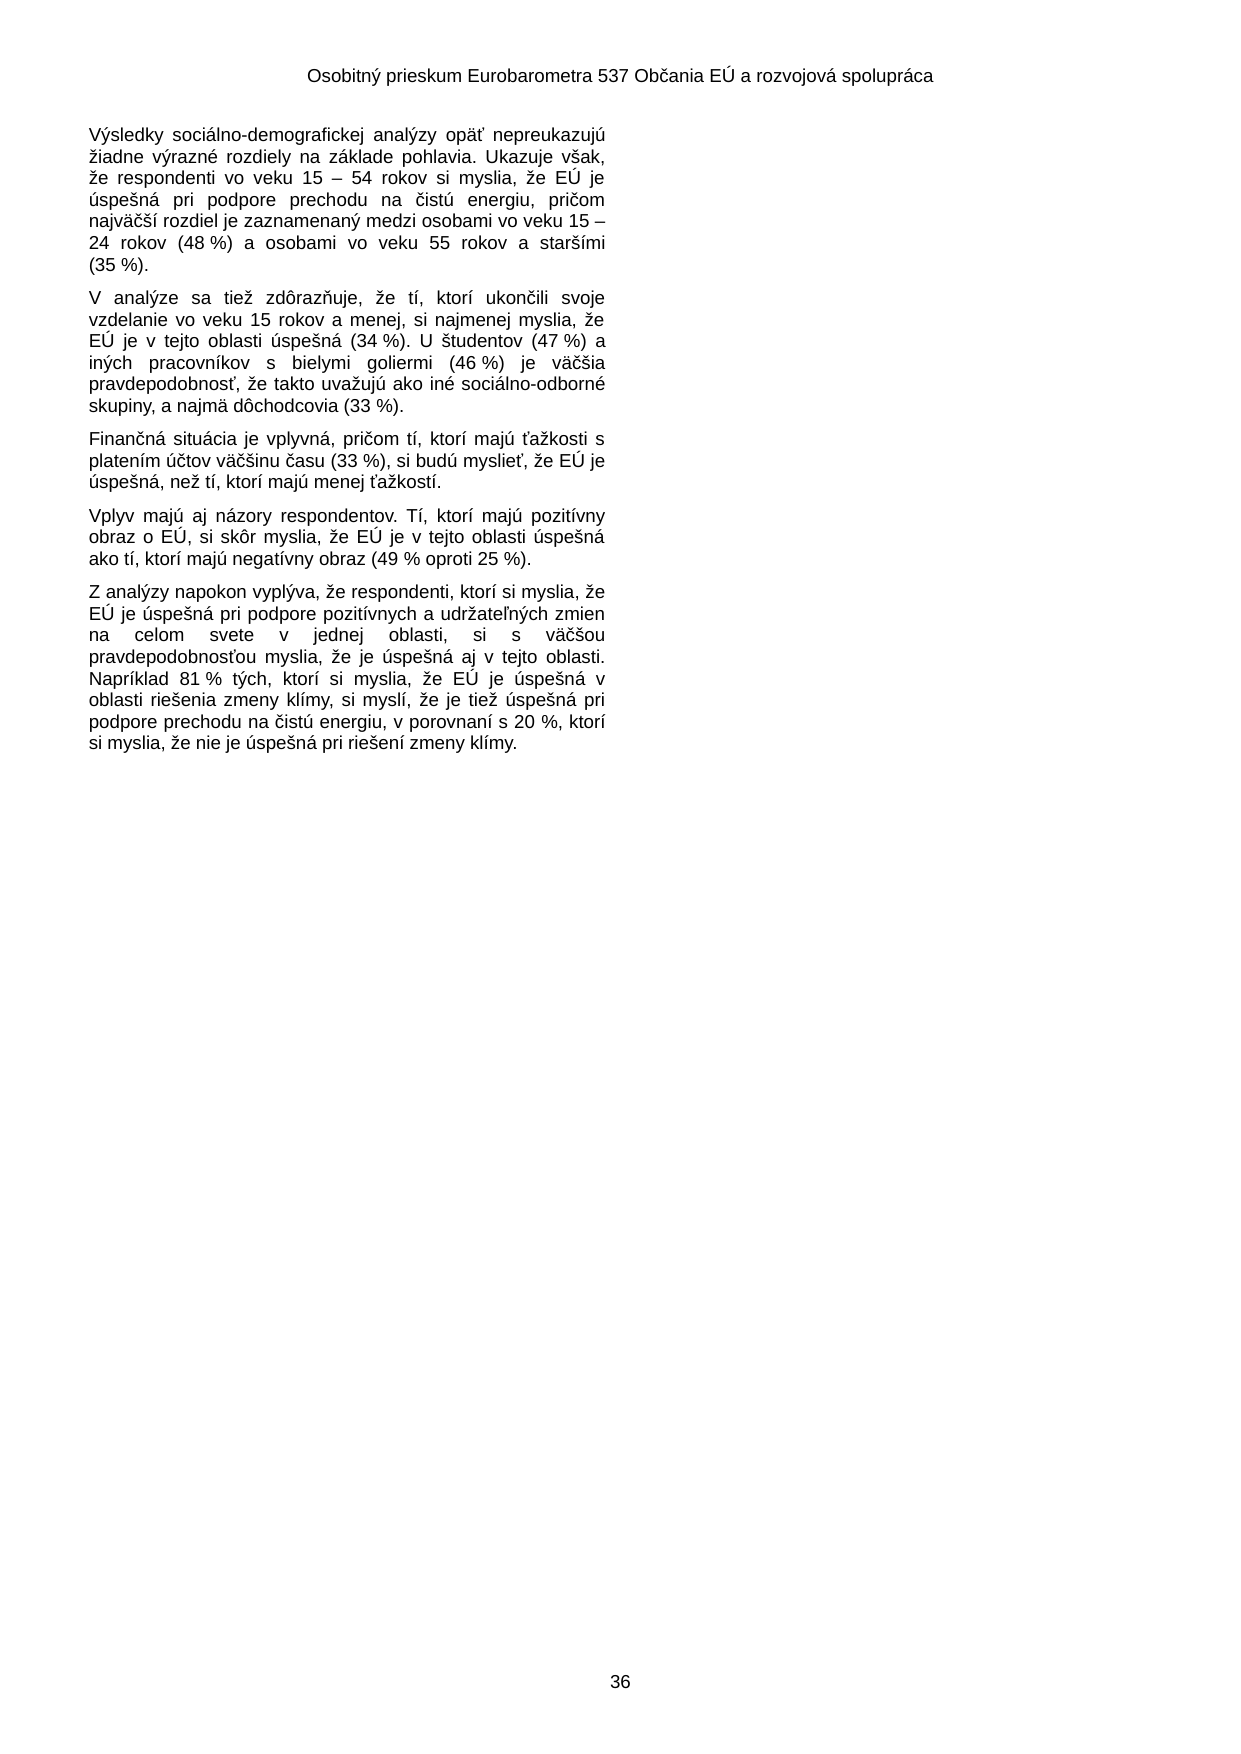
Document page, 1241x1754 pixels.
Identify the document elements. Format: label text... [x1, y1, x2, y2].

text Vplyv majú aj názory respondentov. Tí, ktorí majú pozitívny obraz o EÚ, si skôr myslia, že EÚ je v tejto oblasti úspešná ako tí, ktorí majú negatívny obraz (49 % oproti 25 %). [88, 504, 605, 569]
text Výsledky sociálno-demografickej analýzy opäť nepreukazujú žiadne výrazné rozdiely na základe pohlavia. Ukazuje však, že respondenti vo veku 15 – 54 rokov si myslia, že EÚ je úspešná pri podpore prechodu na čistú energiu, pričom najväčší rozdiel je zaznamenaný medzi osobami vo veku 15 – 24 rokov (48 %) a osobami vo veku 55 rokov a staršími (35 %). [88, 124, 605, 275]
text Finančná situácia je vplyvná, pričom tí, ktorí majú ťažkosti s platením účtov väčšinu času (33 %), si budú myslieť, že EÚ je úspešná, než tí, ktorí majú menej ťažkostí. [88, 428, 605, 493]
text V analýze sa tiež zdôrazňuje, že tí, ktorí ukončili svoje vzdelanie vo veku 15 rokov a menej, si najmenej myslia, že EÚ je v tejto oblasti úspešná (34 %). U študentov (47 %) a iných pracovníkov s bielymi goliermi (46 %) je väčšia pravdepodobnosť, že takto uvažujú ako iné sociálno-odborné skupiny, a najmä dôchodcovia (33 %). [88, 287, 605, 416]
text Z analýzy napokon vyplýva, že respondenti, ktorí si myslia, že EÚ je úspešná pri podpore pozitívnych a udržateľných zmien na celom svete v jednej oblasti, si s väčšou pravdepodobnosťou myslia, že je úspešná aj v tejto oblasti. Napríklad 81 % tých, ktorí si myslia, že EÚ je úspešná v oblasti riešenia zmeny klímy, si myslí, že je tiež úspešná pri podpore prechodu na čistú energiu, v porovnaní s 20 %, ktorí si myslia, že nie je úspešná pri riešení zmeny klímy. [88, 581, 605, 754]
